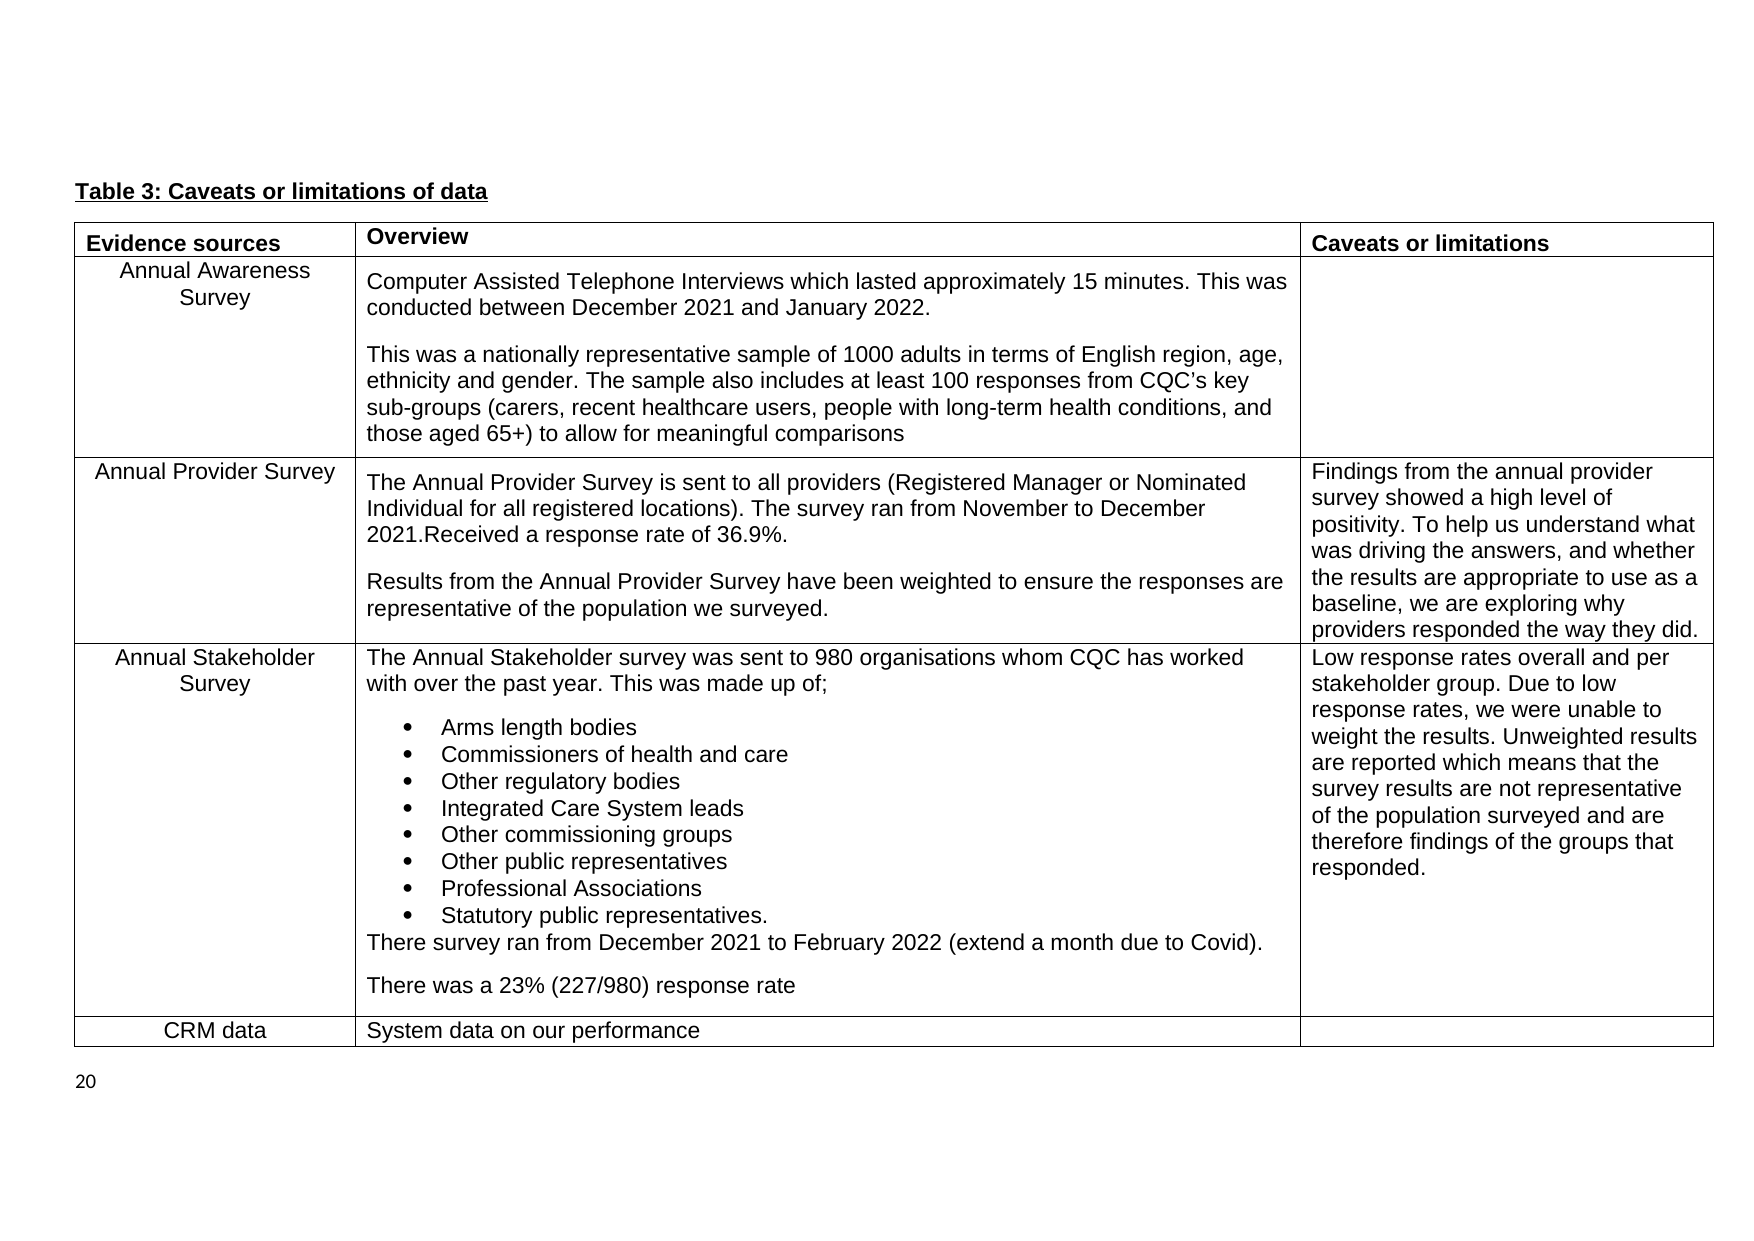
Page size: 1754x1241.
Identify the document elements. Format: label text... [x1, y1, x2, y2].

table_cell Annual Provider Survey [75, 458, 355, 642]
table_header Caveats or limitations [1301, 223, 1713, 256]
table_cell CRM data [75, 1017, 355, 1046]
table_cell Low response rates overall and per stakeholder group. Due to low response rates, we were unable to weight the results. Unweighted results are reported which means that the survey results are not representative of the population surveyed and are therefore findings of the groups that responded. [1301, 644, 1713, 1016]
table_header Overview [356, 223, 1300, 256]
table_cell Computer Assisted Telephone Interviews which lasted approximately 15 minutes. This was conducted between December 2021 and January 2022. This was a nationally representative sample of 1000 adults in terms of English region, age, ethnicity and gender. The sample also includes at least 100 responses from CQC’s key sub-groups (carers, recent healthcare users, people with long-term health conditions, and those aged 65+) to allow for meaningful comparisons [356, 257, 1300, 457]
table_header Evidence sources [75, 223, 355, 256]
table_cell [1301, 257, 1713, 457]
table_cell Annual Stakeholder Survey [75, 644, 355, 1016]
table_cell System data on our performance [356, 1017, 1300, 1046]
table_cell The Annual Provider Survey is sent to all providers (Registered Manager or Nominated Individual for all registered locations). The survey ran from November to December 2021.Received a response rate of 36.9%. Results from the Annual Provider Survey have been weighted to ensure the responses are representative of the population we surveyed. [356, 458, 1300, 642]
table_cell The Annual Stakeholder survey was sent to 980 organisations whom CQC has worked with over the past year. This was made up of; Arms length bodies Commissioners of health and care Other regulatory bodies Integrated Care System leads Other commissioning groups Other public representatives Professional Associations Statutory public representatives. There survey ran from December 2021 to February 2022 (extend a month due to Covid). There was a 23% (227/980) response rate [356, 644, 1300, 1016]
table_cell Findings from the annual provider survey showed a high level of positivity. To help us understand what was driving the answers, and whether the results are appropriate to use as a baseline, we are exploring why providers responded the way they did. [1301, 458, 1713, 642]
table_cell [1301, 1017, 1713, 1046]
table_cell Annual Awareness Survey [75, 257, 355, 457]
text Table 3: Caveats or limitations of data [75, 178, 1679, 204]
